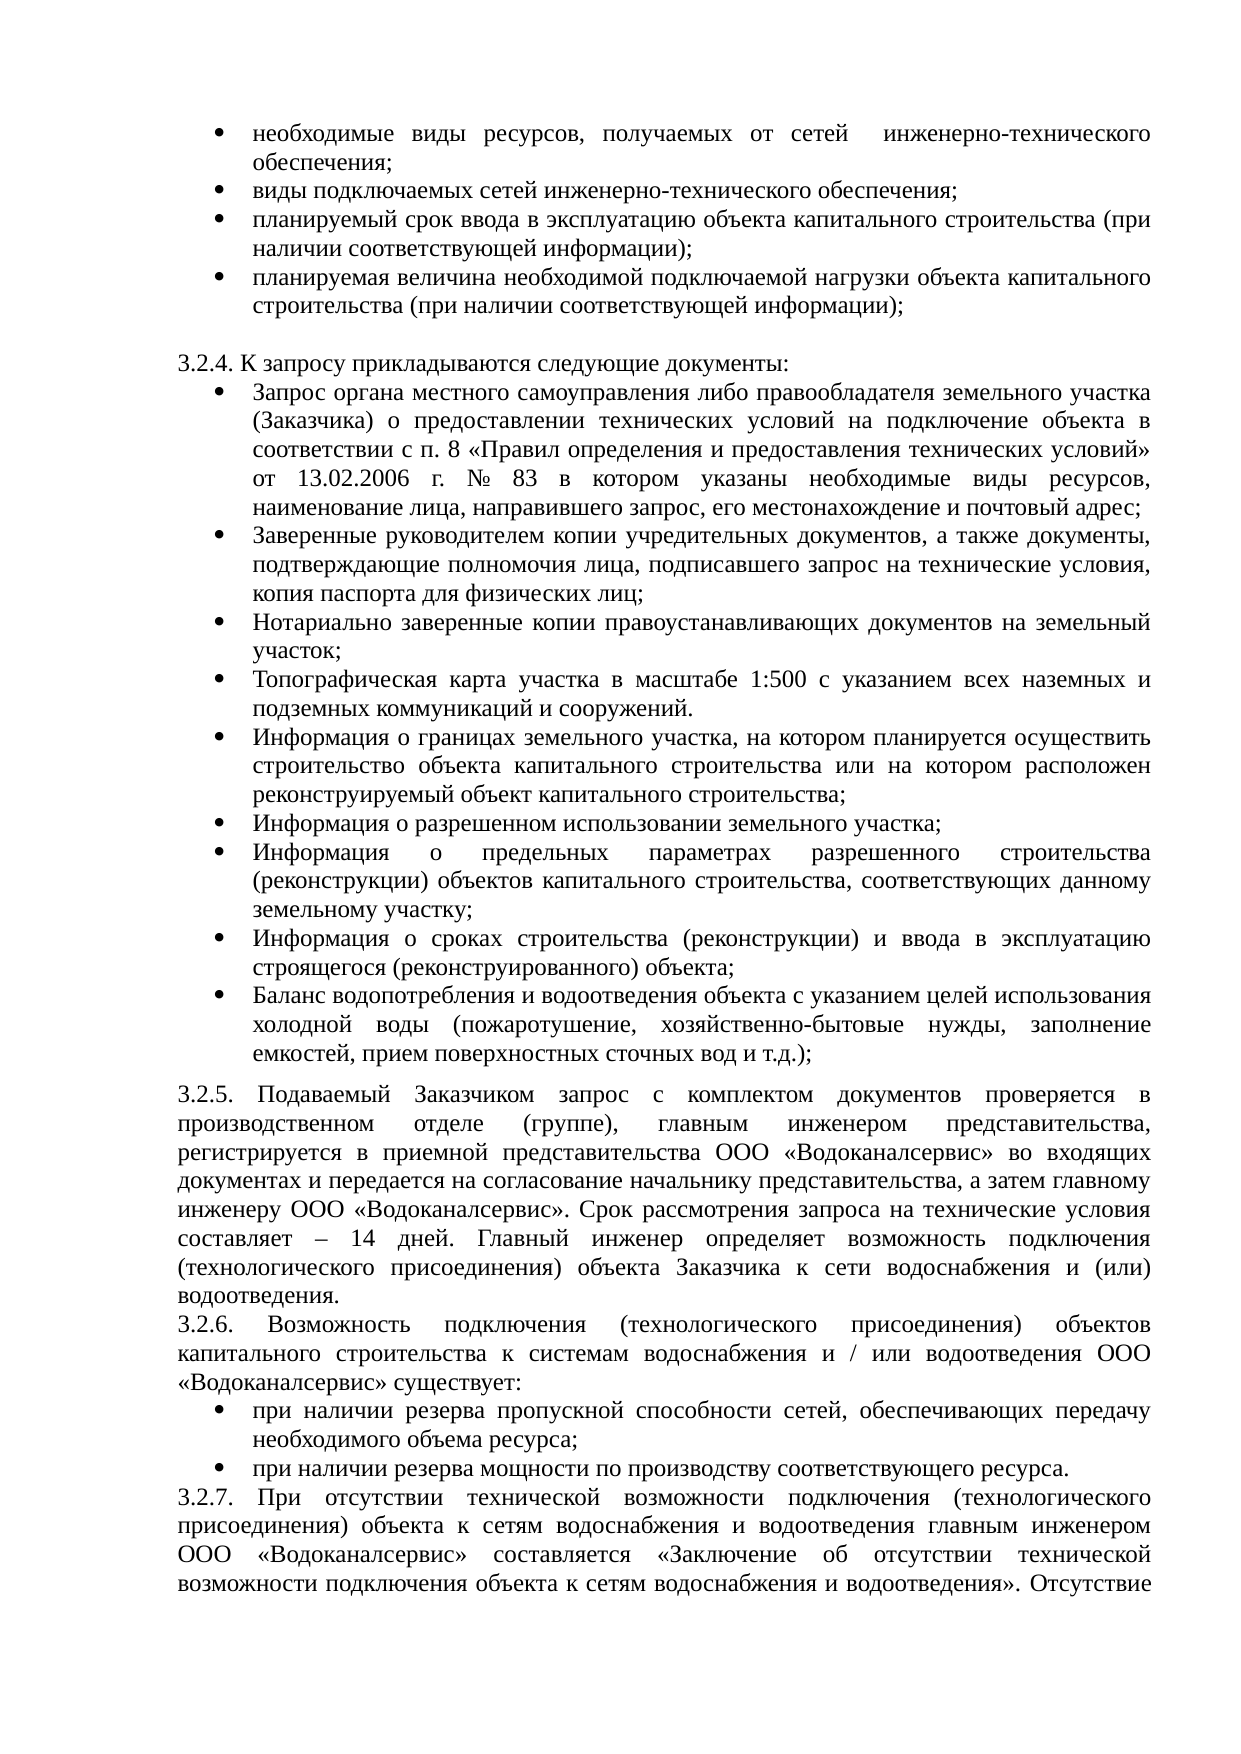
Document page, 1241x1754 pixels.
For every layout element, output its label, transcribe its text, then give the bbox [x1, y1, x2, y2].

list планируемый срок ввода в эксплуатацию объекта капитального строительства (при наличии соответствующей информации); [215, 204, 1152, 262]
list необходимые виды ресурсов, получаемых от сетей инженерно-технического обеспечения; [215, 118, 1152, 176]
list при наличии резерва мощности по производству соответствующего ресурса. [215, 1453, 1152, 1482]
list Топографическая карта участка в масштабе 1:500 с указанием всех наземных и подземных коммуникаций и сооружений. [215, 664, 1152, 722]
text 3.2.7. При отсутствии технической возможности подключения (технологического присоединения) объекта к сетям водоснабжения и водоотведения главным инженером ООО «Водоканалсервис» составляется «Заключение об отсутствии технической возможности подключения объекта к сетям водоснабжения и водоотведения». Отсутствие [177, 1482, 1152, 1597]
text 3.2.6. Возможность подключения (технологического присоединения) объектов капитального строительства к системам водоснабжения и / или водоотведения ООО «Водоканалсервис» существует: [177, 1309, 1152, 1396]
list при наличии резерва пропускной способности сетей, обеспечивающих передачу необходимого объема ресурса; [215, 1396, 1152, 1453]
list виды подключаемых сетей инженерно-технического обеспечения; [215, 176, 1152, 204]
list Нотариально заверенные копии правоустанавливающих документов на земельный участок; [215, 607, 1152, 664]
text 3.2.4. К запросу прикладываются следующие документы: [177, 348, 1152, 377]
list Запрос органа местного самоуправления либо правообладателя земельного участка (Заказчика) о предоставлении технических условий на подключение объекта в соответствии с п. 8 «Правил определения и предоставления технических условий» от 13.02.2006 г. № 83 в котором указаны необходимые виды ресурсов, наименование лица, направившего запрос, его местонахождение и почтовый адрес; [215, 377, 1152, 521]
list Информация о разрешенном использовании земельного участка; [215, 808, 1152, 837]
list Информация о границах земельного участка, на котором планируется осуществить строительство объекта капитального строительства или на котором расположен реконструируемый объект капитального строительства; [215, 722, 1152, 808]
text 3.2.5. Подаваемый Заказчиком запрос с комплектом документов проверяется в производственном отделе (группе), главным инженером представительства, регистрируется в приемной представительства ООО «Водоканалсервис» во входящих документах и передается на согласование начальнику представительства, а затем главному инженеру ООО «Водоканалсервис». Срок рассмотрения запроса на технические условия составляет – 14 дней. Главный инженер определяет возможность подключения (технологического присоединения) объекта Заказчика к сети водоснабжения и (или) водоотведения. [177, 1079, 1152, 1309]
list Заверенные руководителем копии учредительных документов, а также документы, подтверждающие полномочия лица, подписавшего запрос на технические условия, копия паспорта для физических лиц; [215, 521, 1152, 607]
list планируемая величина необходимой подключаемой нагрузки объекта капитального строительства (при наличии соответствующей информации); [215, 262, 1152, 319]
list Информация о предельных параметрах разрешенного строительства (реконструкции) объектов капитального строительства, соответствующих данному земельному участку; [215, 837, 1152, 923]
list Информация о сроках строительства (реконструкции) и ввода в эксплуатацию строящегося (реконструированного) объекта; [215, 923, 1152, 981]
list Баланс водопотребления и водоотведения объекта с указанием целей использования холодной воды (пожаротушение, хозяйственно-бытовые нужды, заполнение емкостей, прием поверхностных сточных вод и т.д.); [215, 981, 1152, 1067]
